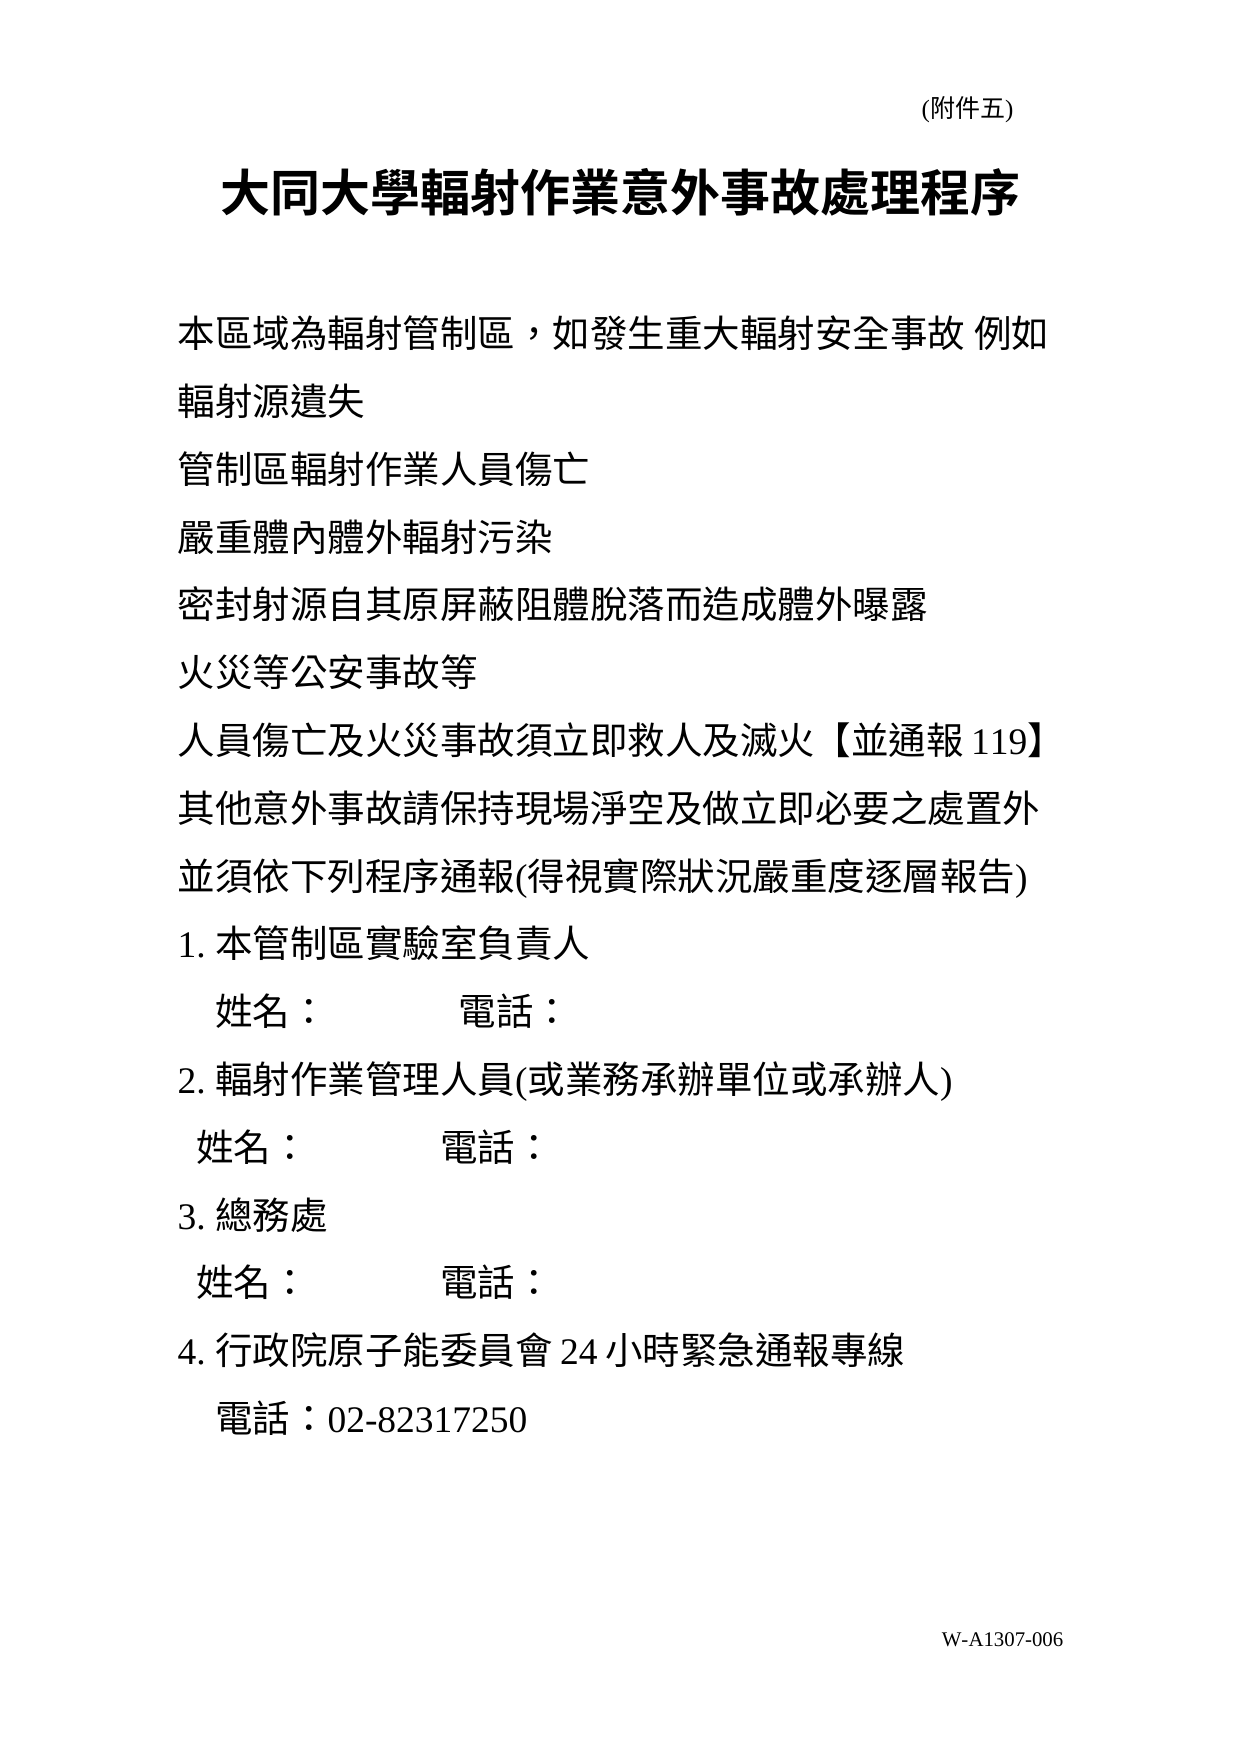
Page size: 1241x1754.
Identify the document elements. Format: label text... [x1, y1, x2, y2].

text 姓名： 電話： [177, 1118, 1063, 1172]
text (附件五) [177, 89, 1013, 125]
text 並須依下列程序通報(得視實際狀況嚴重度逐層報告) [177, 846, 1063, 901]
text 人員傷亡及火災事故須立即救人及滅火【並通報119】 [177, 711, 1063, 765]
list 總務處 [177, 1186, 1063, 1240]
text 管制區輻射作業人員傷亡 [177, 439, 1063, 494]
text 姓名： 電話： [215, 982, 1063, 1036]
text 密封射源自其原屏蔽阻體脫落而造成體外曝露 [177, 575, 1063, 629]
list 本管制區實驗室負責人 [177, 914, 1063, 968]
text 其他意外事故請保持現場淨空及做立即必要之處置外 [177, 779, 1063, 833]
text 大同大學輻射作業意外事故處理程序 [177, 154, 1063, 226]
text 輻射源遺失 [177, 372, 1063, 426]
list 行政院原子能委員會24小時緊急通報專線 [177, 1321, 1063, 1375]
text 電話：02-82317250 [177, 1389, 1063, 1443]
text 姓名： 電話： [177, 1253, 1063, 1308]
text 嚴重體內體外輻射污染 [177, 507, 1063, 562]
list 輻射作業管理人員(或業務承辦單位或承辦人) [177, 1050, 1063, 1104]
text 本區域為輻射管制區，如發生重大輻射安全事故 例如 [177, 304, 1063, 358]
text 火災等公安事故等 [177, 643, 1063, 697]
